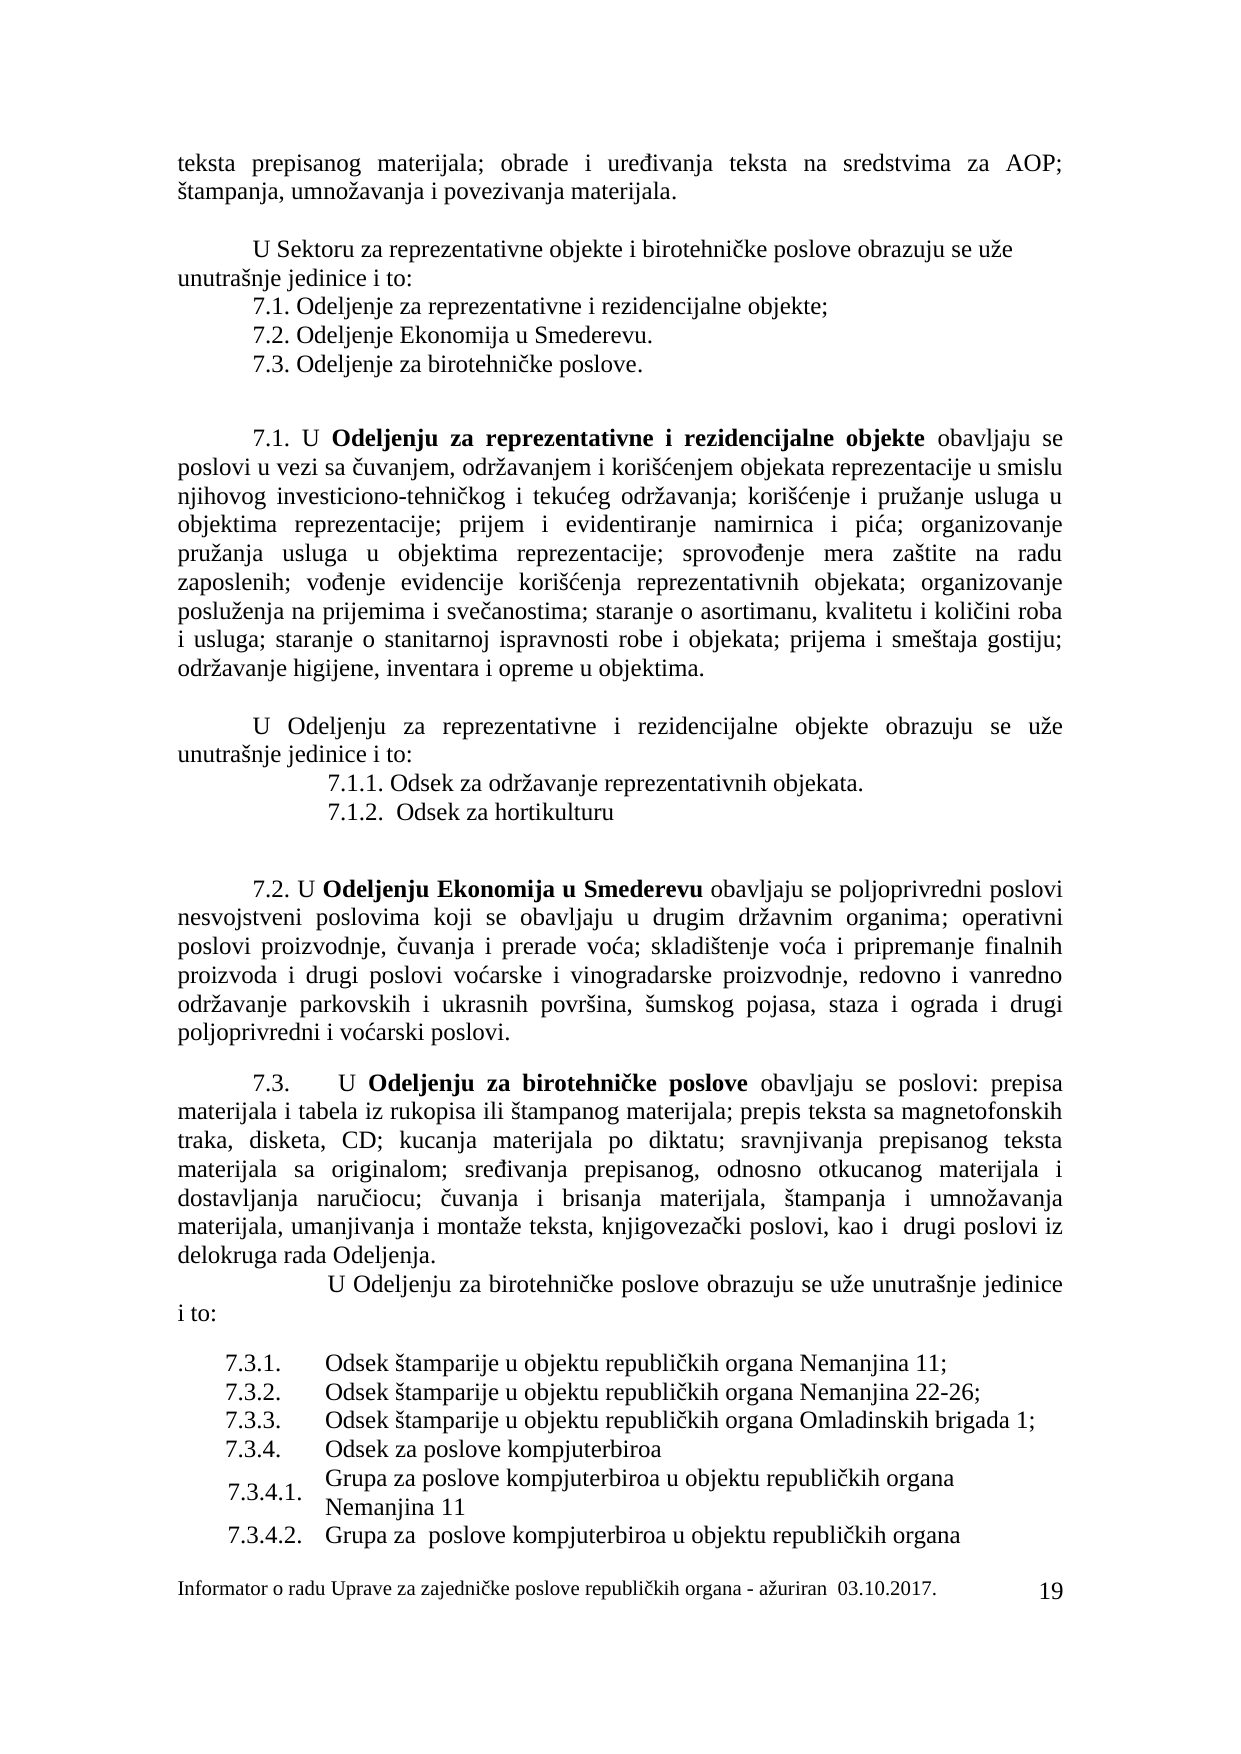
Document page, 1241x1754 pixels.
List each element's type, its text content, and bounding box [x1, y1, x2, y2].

table_cell Odsek za poslove kompjuterbiroa [314, 1434, 1076, 1463]
table_cell Odsek štamparije u objektu republičkih organa Nemanjina 22-26; [314, 1377, 1076, 1406]
text 7.2. U Odelјenju Ekonomija u Smederevu obavlјaju se polјoprivredni poslovi nesvojstveni poslovima koji se obavlјaju u drugim državnim organima; operativni poslovi proizvodnje, čuvanja i prerade voća; skladištenje voća i pripremanje finalnih proizvoda i drugi poslovi voćarske i vinogradarske proizvodnje, redovno i vanredno održavanje parkovskih i ukrasnih površina, šumskog pojasa, staza i ograda i drugi polјoprivredni i voćarski poslovi. [177, 874, 1063, 1046]
table_cell 7.3.4.1. [214, 1463, 313, 1521]
table_cell 7.3.2. [214, 1377, 313, 1406]
table_header Odsek štamparije u objektu republičkih organa Nemanjina 11; [314, 1348, 1076, 1377]
text 7.2. Odelјenje Ekonomija u Smederevu. [177, 320, 1063, 349]
text 7.3. U Odelјenju za birotehničke poslove obavlјaju se poslovi: prepisa materijala i tabela iz rukopisa ili štampanog materijala; prepis teksta sa magnetofonskih traka, disketa, CD; kucanja materijala po diktatu; sravnjivanja prepisanog teksta materijala sa originalom; sređivanja prepisanog, odnosno otkucanog materijala i dostavlјanja naručiocu; čuvanja i brisanja materijala, štampanja i umnožavanja materijala, umanjivanja i montaže teksta, knjigovezački poslovi, kao i drugi poslovi iz delokruga rada Odelјenja. [177, 1068, 1063, 1269]
table_cell Grupa za poslove kompjuterbiroa u objektu republičkih organa Nemanjina 11 [314, 1463, 1076, 1521]
table_cell Grupa za poslove kompjuterbiroa u objektu republičkih organa [314, 1521, 1076, 1549]
text U Odelјenju za reprezentativne i rezidencijalne objekte obrazuju se uže unutrašnje jedinice i to: [177, 711, 1063, 768]
text teksta prepisanog materijala; obrade i uređivanja teksta na sredstvima za AOP; štampanja, umnožavanja i povezivanja materijala. [177, 148, 1063, 205]
text 7.3. Odelјenje za birotehničke poslove. [177, 349, 1063, 378]
text 7.1.1. Odsek za održavanje reprezentativnih objekata. [177, 768, 1063, 797]
text 7.1. U Odelјenju za reprezentativne i rezidencijalne objekte obavlјaju se poslovi u vezi sa čuvanjem, održavanjem i korišćenjem objekata reprezentacije u smislu njihovog investiciono-tehničkog i tekućeg održavanja; korišćenje i pružanje usluga u objektima reprezentacije; prijem i evidentiranje namirnica i pića; organizovanje pružanja usluga u objektima reprezentacije; sprovođenje mera zaštite na radu zaposlenih; vođenje evidencije korišćenja reprezentativnih objekata; organizovanje posluženja na prijemima i svečanostima; staranje o asortimanu, kvalitetu i količini roba i usluga; staranje o stanitarnoj ispravnosti robe i objekata; prijema i smeštaja gostiju; održavanje higijene, inventara i opreme u objektima. [177, 423, 1063, 682]
text U Sektoru za reprezentativne objekte i birotehničke poslove obrazuju se uže unutrašnje jedinice i to: [177, 234, 1063, 291]
table_cell 7.3.3. [214, 1406, 313, 1434]
text 7.1. Odelјenje za reprezentativne i rezidencijalne objekte; [177, 291, 1063, 320]
table_header 7.3.1. [214, 1348, 313, 1377]
text 7.1.2. Odsek za hortikulturu [177, 797, 1063, 826]
table_cell Odsek štamparije u objektu republičkih organa Omladinskih brigada 1; [314, 1406, 1076, 1434]
table_cell 7.3.4. [214, 1434, 313, 1463]
table_cell 7.3.4.2. [214, 1521, 313, 1549]
text U Odelјenju za birotehničke poslove obrazuju se uže unutrašnje jedinice i to: [177, 1269, 1063, 1326]
